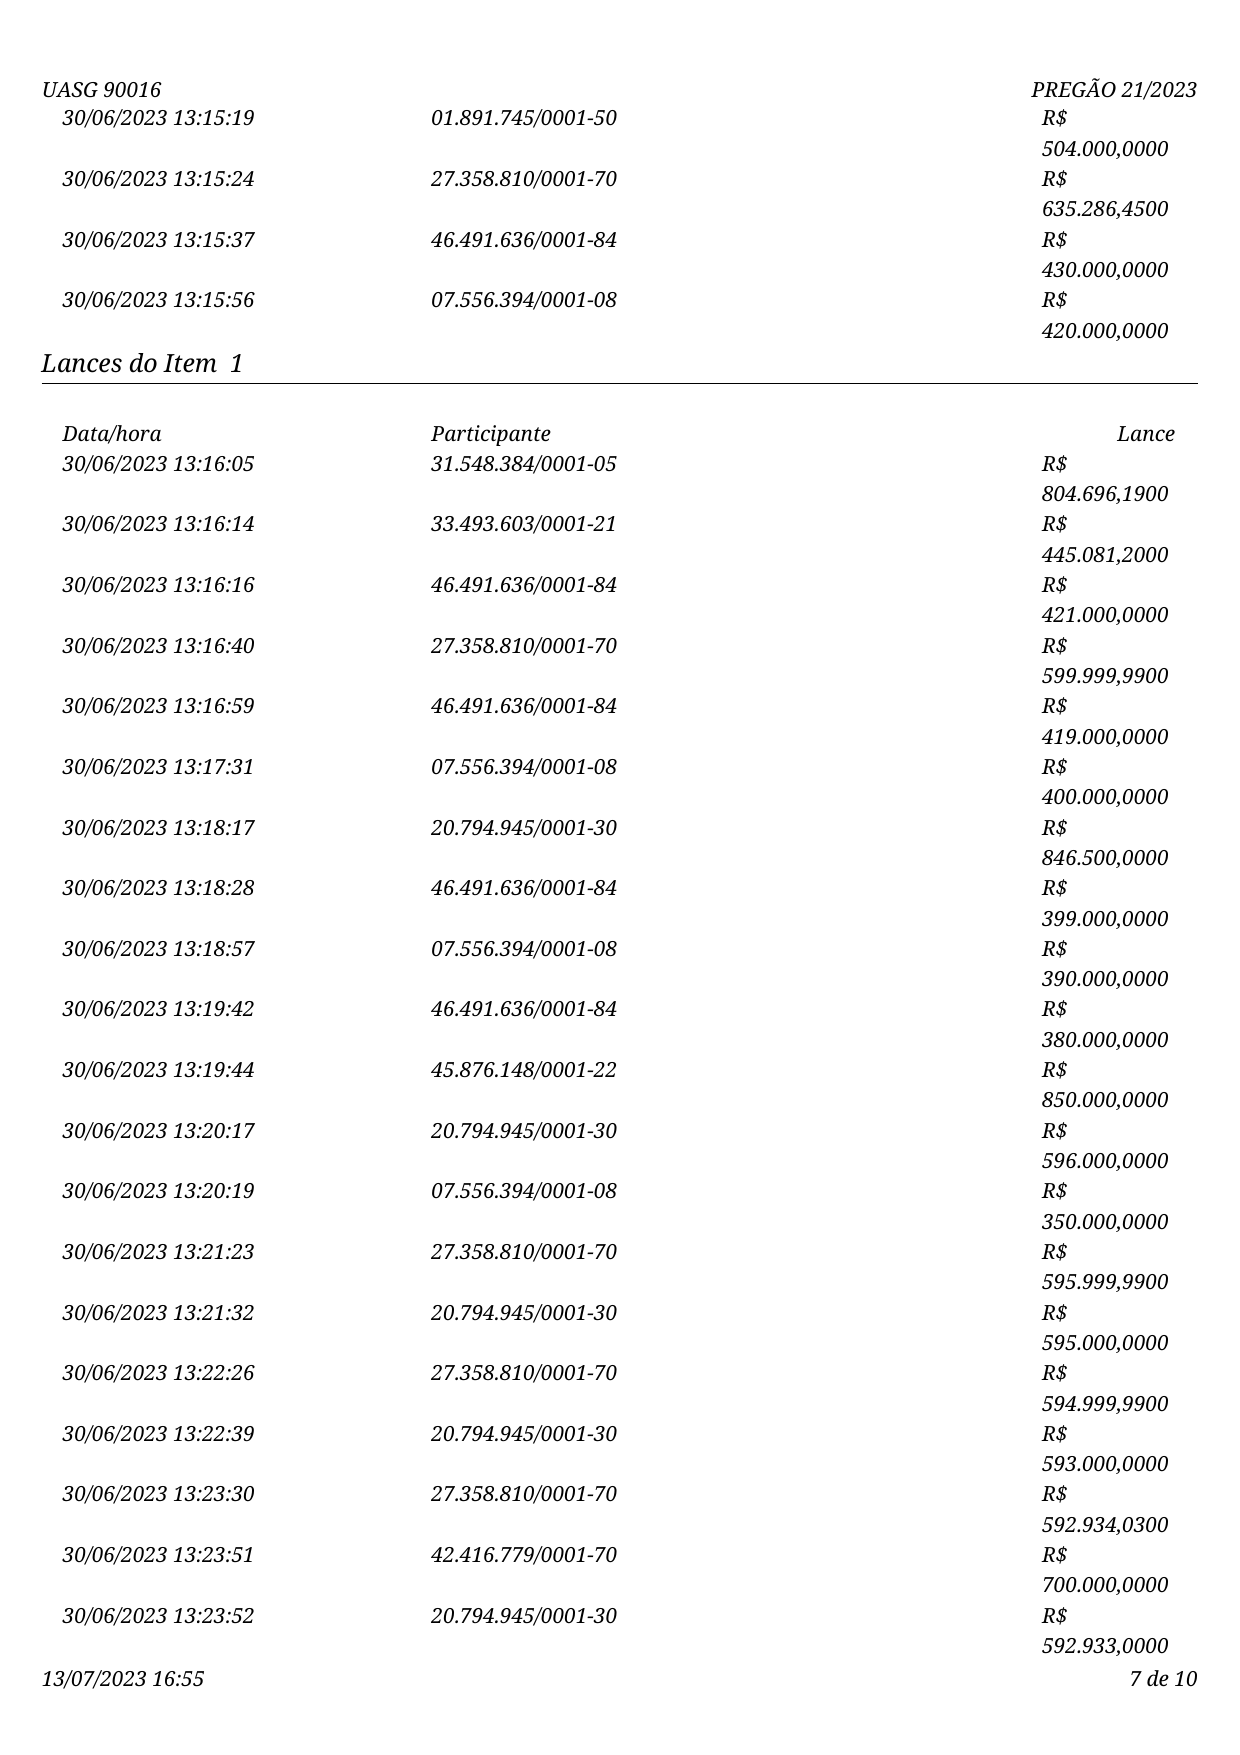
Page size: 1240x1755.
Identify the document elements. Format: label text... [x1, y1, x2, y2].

table_cell 30/06/2023 13:16:14 [63, 510, 431, 570]
table_cell 30/06/2023 13:20:17 [63, 1116, 431, 1176]
table_cell 46.491.636/0001-84 [431, 570, 1042, 631]
table_header Participante [431, 419, 1042, 449]
table_cell R$ 419.000,0000 [1042, 691, 1177, 752]
table_cell 30/06/2023 13:23:52 [63, 1601, 431, 1661]
table_cell 30/06/2023 13:21:32 [63, 1298, 431, 1358]
table_cell 31.548.384/0001-05 [431, 449, 1042, 509]
table_cell R$ 445.081,2000 [1042, 510, 1177, 570]
table_cell 30/06/2023 13:23:30 [63, 1480, 431, 1540]
table_cell R$ 420.000,0000 [1042, 285, 1177, 346]
table_cell R$ 850.000,0000 [1042, 1055, 1177, 1116]
table_cell 30/06/2023 13:23:51 [63, 1540, 431, 1601]
table_cell 30/06/2023 13:18:17 [63, 813, 431, 873]
table_cell 30/06/2023 13:18:57 [63, 934, 431, 994]
table_cell 45.876.148/0001-22 [431, 1055, 1042, 1116]
table_cell 30/06/2023 13:16:59 [63, 691, 431, 752]
table_cell 27.358.810/0001-70 [431, 1358, 1042, 1419]
table_cell 27.358.810/0001-70 [431, 1480, 1042, 1540]
table_cell 30/06/2023 13:18:28 [63, 873, 431, 934]
table_cell 07.556.394/0001-08 [431, 934, 1042, 994]
table_cell 27.358.810/0001-70 [431, 631, 1042, 691]
table_cell R$ 593.000,0000 [1042, 1419, 1177, 1479]
table_cell R$ 599.999,9900 [1042, 631, 1177, 691]
table_cell 20.794.945/0001-30 [431, 1116, 1042, 1176]
table_cell R$ 390.000,0000 [1042, 934, 1177, 994]
table_cell R$ 504.000,0000 [1042, 104, 1177, 164]
table_cell 30/06/2023 13:21:23 [63, 1237, 431, 1298]
table_cell 30/06/2023 13:16:05 [63, 449, 431, 509]
table_cell 46.491.636/0001-84 [431, 873, 1042, 934]
table_cell 20.794.945/0001-30 [431, 1298, 1042, 1358]
table_cell 30/06/2023 13:15:37 [63, 225, 431, 285]
table_cell R$ 700.000,0000 [1042, 1540, 1177, 1601]
table_cell 30/06/2023 13:16:16 [63, 570, 431, 631]
table_cell R$ 595.999,9900 [1042, 1237, 1177, 1298]
table_cell 27.358.810/0001-70 [431, 164, 1042, 225]
table_cell R$ 635.286,4500 [1042, 164, 1177, 225]
table_cell R$ 399.000,0000 [1042, 873, 1177, 934]
table_cell R$ 592.934,0300 [1042, 1480, 1177, 1540]
table_cell 42.416.779/0001-70 [431, 1540, 1042, 1601]
table_cell 27.358.810/0001-70 [431, 1237, 1042, 1298]
table_cell 33.493.603/0001-21 [431, 510, 1042, 570]
table_cell R$ 846.500,0000 [1042, 813, 1177, 873]
table_cell R$ 594.999,9900 [1042, 1358, 1177, 1419]
table_cell R$ 592.933,0000 [1042, 1601, 1177, 1661]
table_cell R$ 595.000,0000 [1042, 1298, 1177, 1358]
table_header Data/hora [63, 419, 431, 449]
table_cell R$ 421.000,0000 [1042, 570, 1177, 631]
table_cell R$ 804.696,1900 [1042, 449, 1177, 509]
table_cell 46.491.636/0001-84 [431, 225, 1042, 285]
table_cell 30/06/2023 13:22:26 [63, 1358, 431, 1419]
table_cell 30/06/2023 13:17:31 [63, 752, 431, 813]
table_cell 20.794.945/0001-30 [431, 813, 1042, 873]
table_cell 01.891.745/0001-50 [431, 104, 1042, 164]
table_cell 46.491.636/0001-84 [431, 995, 1042, 1055]
table_cell R$ 400.000,0000 [1042, 752, 1177, 813]
table_cell 07.556.394/0001-08 [431, 752, 1042, 813]
table_cell 30/06/2023 13:19:44 [63, 1055, 431, 1116]
table_cell R$ 430.000,0000 [1042, 225, 1177, 285]
table_cell 30/06/2023 13:15:24 [63, 164, 431, 225]
table_cell 30/06/2023 13:15:56 [63, 285, 431, 346]
table_cell R$ 350.000,0000 [1042, 1176, 1177, 1237]
subtitle Lances do Item 1 [41, 346, 1200, 380]
table_cell 07.556.394/0001-08 [431, 1176, 1042, 1237]
table_cell R$ 380.000,0000 [1042, 995, 1177, 1055]
table_cell 20.794.945/0001-30 [431, 1601, 1042, 1661]
table_cell 20.794.945/0001-30 [431, 1419, 1042, 1479]
table_cell 30/06/2023 13:20:19 [63, 1176, 431, 1237]
table_cell 30/06/2023 13:15:19 [63, 104, 431, 164]
table_cell 07.556.394/0001-08 [431, 285, 1042, 346]
table_cell 30/06/2023 13:22:39 [63, 1419, 431, 1479]
table_cell 30/06/2023 13:19:42 [63, 995, 431, 1055]
table_cell 46.491.636/0001-84 [431, 691, 1042, 752]
table_cell R$ 596.000,0000 [1042, 1116, 1177, 1176]
table_cell 30/06/2023 13:16:40 [63, 631, 431, 691]
table_header Lance [1042, 419, 1177, 449]
